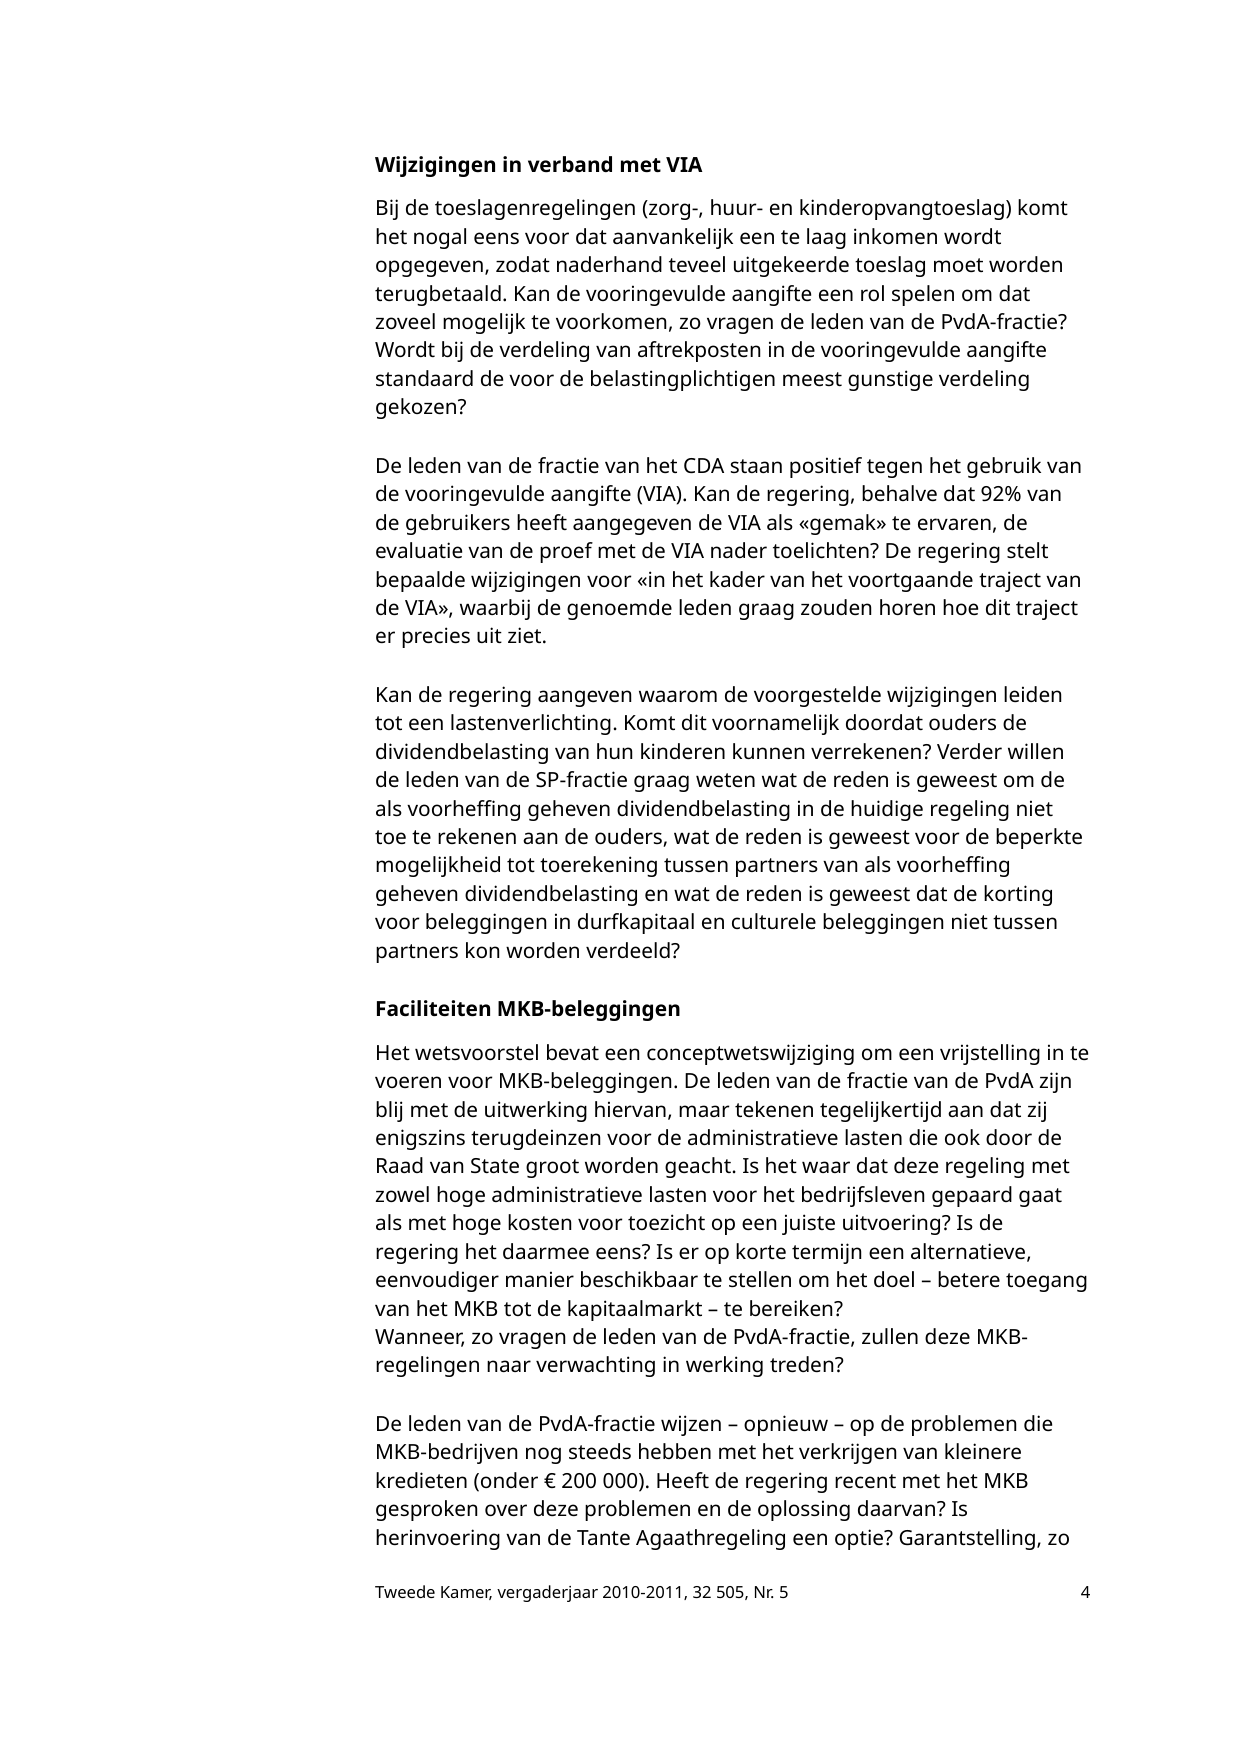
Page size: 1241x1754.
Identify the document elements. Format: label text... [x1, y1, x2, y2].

text Bij de toeslagenregelingen (zorg-, huur- en kinderopvangtoeslag) komt het nogal eens voor dat aanvankelijk een te laag inkomen wordt opgegeven, zodat naderhand teveel uitgekeerde toeslag moet worden terugbetaald. Kan de vooringevulde aangifte een rol spelen om dat zoveel mogelijk te voorkomen, zo vragen de leden van de PvdA-fractie? [375, 508, 1090, 650]
text Wordt bij de verdeling van aftrekposten in de vooringevulde aangifte standaard de voor de belastingplichtigen meest gunstige verdeling gekozen? [375, 650, 1090, 735]
text De leden van de fractie van het CDA staan positief tegen het gebruik van de vooringevulde aangifte (VIA). Kan de regering, behalve dat 92% van de gebruikers heeft aangegeven de VIA als «gemak» te ervaren, de evaluatie van de proef met de VIA nader toelichten? De regering stelt bepaalde wijzigingen voor «in het kader van het voortgaande traject van de VIA», waarbij de genoemde leden graag zouden horen hoe dit traject er precies uit ziet. [375, 765, 1090, 964]
text Faciliteiten MKB-beleggingen [375, 1309, 1090, 1337]
text De leden van de PVV-fractie merken op dat in het advies van de Raad van State wordt aangegeven dat bij het inzetten van het fiscale instrumentarium voor niet fiscale doeleinden inzichtelijk dient te zijn wat de afweging is geweest om over te gaan tot fiscale subsidiëring ten opzichte van andere beleidsinstrumenten. In het nader rapport gaat de regering weliswaar in op de redenen waarom gekozen is voor het fiscale instrumentarium, maar het wordt niet helder of er is gekeken naar andere beleidsinstrumenten en zo ja, waarom ten opzichte van de alternatieven is gekozen voor het fiscale instrumentarium. Kan de regering nader in gaan op de afwegingen om niet te kiezen voor andere beleidsinstrumenten? [375, 150, 1090, 434]
text Wijzigingen in verband met VIA [375, 464, 1090, 493]
text Kan de regering aangeven waarom de voorgestelde wijzigingen leiden tot een lastenverlichting. Komt dit voornamelijk doordat ouders de dividendbelasting van hun kinderen kunnen verrekenen? Verder willen de leden van de SP-fractie graag weten wat de reden is geweest om de als voorheffing geheven dividendbelasting in de huidige regeling niet toe te rekenen aan de ouders, wat de reden is geweest voor de beperkte mogelijkheid tot toerekening tussen partners van als voorheffing geheven dividendbelasting en wat de reden is geweest dat de korting voor beleggingen in durfkapitaal en culturele beleggingen niet tussen partners kon worden verdeeld? [375, 994, 1090, 1279]
text Het wetsvoorstel bevat een conceptwetswijziging om een vrijstelling in te voeren voor MKB-beleggingen. De leden van de fractie van de PvdA zijn blij met de uitwerking hiervan, maar tekenen tegelijkertijd aan dat zij enigszins terugdeinzen voor de administratieve lasten die ook door de Raad van State groot worden geacht. Is het waar dat deze regeling met zowel hoge administratieve lasten voor het bedrijfsleven gepaard gaat als met hoge kosten voor toezicht op een juiste uitvoering? Is de regering het daarmee eens? Is er op korte termijn een alternatieve, eenvoudiger manier beschikbaar te stellen om het doel – betere toegang van het MKB tot de kapitaalmarkt – te bereiken? [375, 1352, 1090, 1551]
